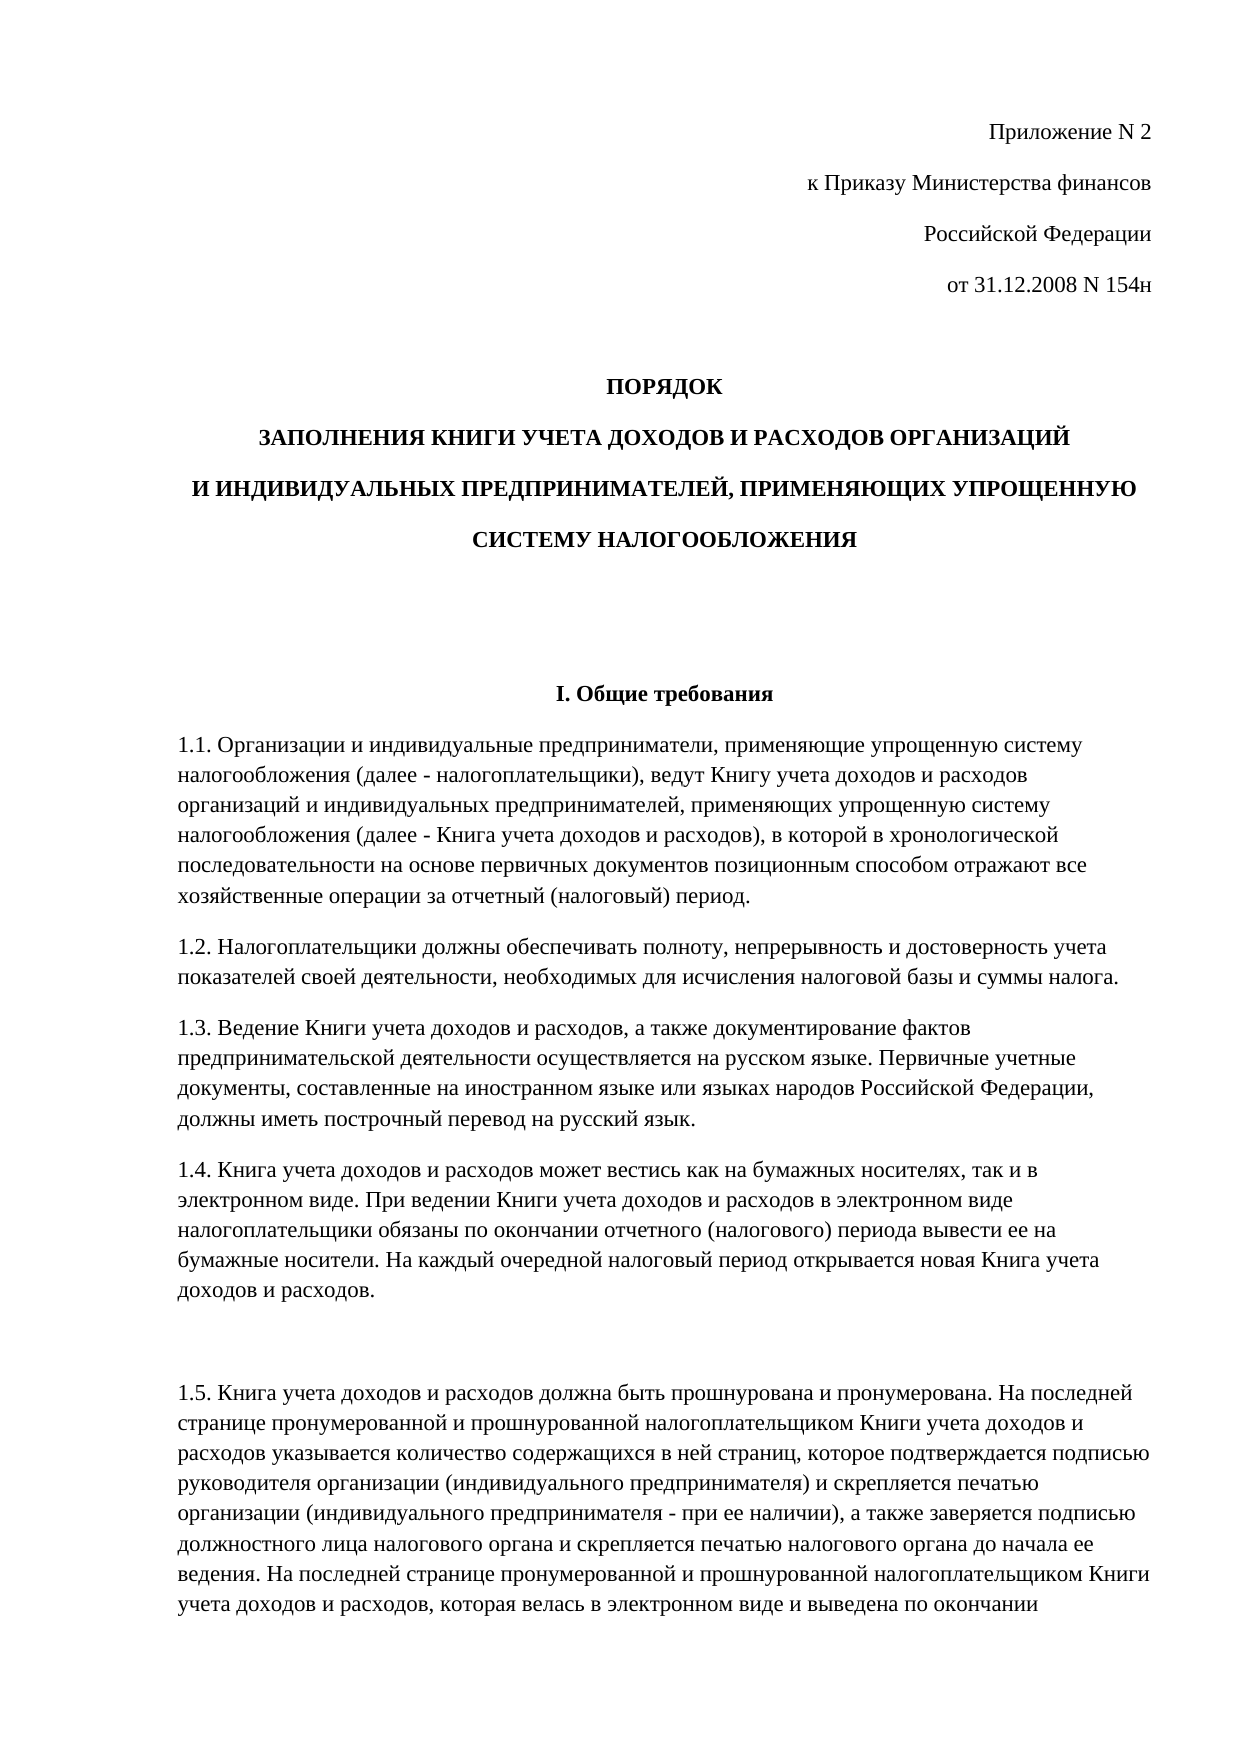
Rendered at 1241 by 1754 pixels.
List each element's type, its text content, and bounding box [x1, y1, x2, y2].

text от 31.12.2008 N 154н [177, 271, 1152, 298]
text 1.2. Налогоплательщики должны обеспечивать полноту, непрерывность и достоверность учета показателей своей деятельности, необходимых для исчисления налоговой базы и суммы налога. [177, 933, 1152, 989]
text 1.1. Организации и индивидуальные предприниматели, применяющие упрощенную систему налогообложения (далее - налогоплательщики), ведут Книгу учета доходов и расходов организаций и индивидуальных предпринимателей, применяющих упрощенную систему налогообложения (далее - Книга учета доходов и расходов), в которой в хронологической последовательности на основе первичных документов позиционным способом отражают все хозяйственные операции за отчетный (налоговый) период. [177, 731, 1152, 908]
text Российской Федерации [177, 220, 1152, 247]
text к Приказу Министерства финансов [177, 169, 1152, 196]
text 1.3. Ведение Книги учета доходов и расходов, а также документирование фактов предпринимательской деятельности осуществляется на русском языке. Первичные учетные документы, составленные на иностранном языке или языках народов Российской Федерации, должны иметь построчный перевод на русский язык. [177, 1014, 1152, 1131]
text ПОРЯДОК [177, 373, 1152, 400]
text СИСТЕМУ НАЛОГООБЛОЖЕНИЯ [177, 526, 1152, 553]
text 1.5. Книга учета доходов и расходов должна быть прошнурована и пронумерована. На последней странице пронумерованной и прошнурованной налогоплательщиком Книги учета доходов и расходов указывается количество содержащихся в ней страниц, которое подтверждается подписью руководителя организации (индивидуального предпринимателя) и скрепляется печатью организации (индивидуального предпринимателя - при ее наличии), а также заверяется подписью должностного лица налогового органа и скрепляется печатью налогового органа до начала ее ведения. На последней странице пронумерованной и прошнурованной налогоплательщиком Книги учета доходов и расходов, которая велась в электронном виде и выведена по окончании [177, 1378, 1152, 1616]
text I. Общие требования [177, 679, 1152, 706]
text ЗАПОЛНЕНИЯ КНИГИ УЧЕТА ДОХОДОВ И РАСХОДОВ ОРГАНИЗАЦИЙ [177, 424, 1152, 451]
text 1.4. Книга учета доходов и расходов может вестись как на бумажных носителях, так и в электронном виде. При ведении Книги учета доходов и расходов в электронном виде налогоплательщики обязаны по окончании отчетного (налогового) периода вывести ее на бумажные носители. На каждый очередной налоговый период открывается новая Книга учета доходов и расходов. [177, 1156, 1152, 1303]
text Приложение N 2 [177, 118, 1152, 144]
text И ИНДИВИДУАЛЬНЫХ ПРЕДПРИНИМАТЕЛЕЙ, ПРИМЕНЯЮЩИХ УПРОЩЕННУЮ [177, 475, 1152, 502]
